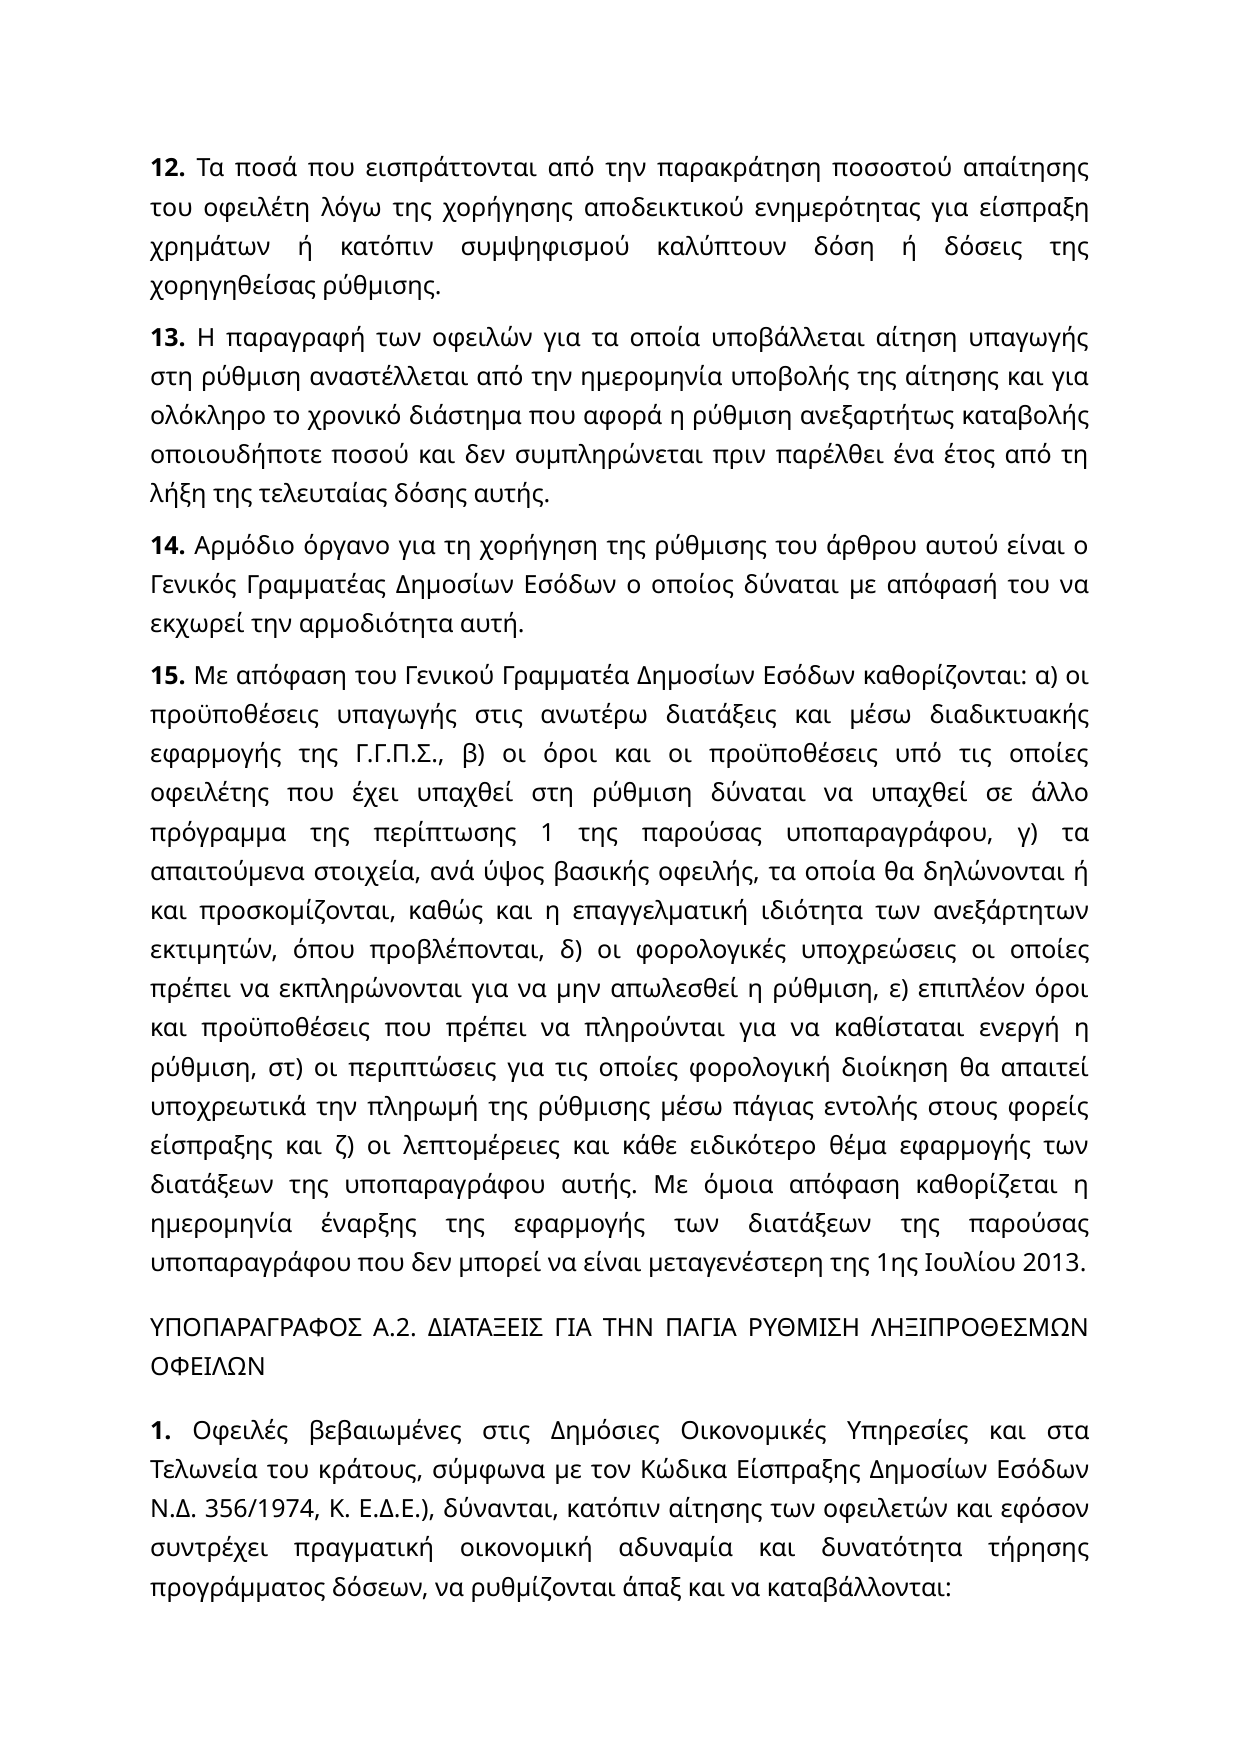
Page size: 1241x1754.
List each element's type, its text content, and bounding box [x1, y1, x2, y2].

text 14. Αρμόδιο όργανο για τη χορήγηση της ρύθμισης του άρθρου αυτού είναι ο Γενικός Γραμματέας Δημοσίων Εσόδων ο οποίος δύναται με απόφασή του να εκχωρεί την αρμοδιότητα αυτή. [150, 527, 1090, 640]
text ΥΠΟΠΑΡΑΓΡΑΦΟΣ Α.2. ΔΙΑΤΑΞΕΙΣ ΓΙΑ ΤΗΝ ΠΑΓΙΑ ΡΥΘΜΙΣΗ ΛΗΞΙΠΡΟΘΕΣΜΩΝ ΟΦΕΙΛΩΝ [150, 1309, 1090, 1382]
text 12. Τα ποσά που εισπράττονται από την παρακράτηση ποσοστού απαίτησης του οφειλέτη λόγω της χορήγησης αποδεικτικού ενημερότητας για είσπραξη χρημάτων ή κατόπιν συμψηφισμού καλύπτουν δόση ή δόσεις της χορηγηθείσας ρύθμισης. [150, 150, 1090, 302]
text 13. Η παραγραφή των οφειλών για τα οποία υποβάλλεται αίτηση υπαγωγής στη ρύθμιση αναστέλλεται από την ημερομηνία υποβολής της αίτησης και για ολόκληρο το χρονικό διάστημα που αφορά η ρύθμιση ανεξαρτήτως καταβολής οποιουδήποτε ποσού και δεν συμπληρώνεται πριν παρέλθει ένα έτος από τη λήξη της τελευταίας δόσης αυτής. [150, 319, 1090, 510]
text 15. Με απόφαση του Γενικού Γραμματέα Δημοσίων Εσόδων καθορίζονται: α) οι προϋποθέσεις υπαγωγής στις ανωτέρω διατάξεις και μέσω διαδικτυακής εφαρμογής της Γ.Γ.Π.Σ., β) οι όροι και οι προϋποθέσεις υπό τις οποίες οφειλέτης που έχει υπαχθεί στη ρύθμιση δύναται να υπαχθεί σε άλλο πρόγραμμα της περίπτωσης 1 της παρούσας υποπαραγράφου, γ) τα απαιτούμενα στοιχεία, ανά ύψος βασικής οφειλής, τα οποία θα δηλώνονται ή και προσκομίζονται, καθώς και η επαγγελματική ιδιότητα των ανεξάρτητων εκτιμητών, όπου προβλέπονται, δ) οι φορολογικές υποχρεώσεις οι οποίες πρέπει να εκπληρώνονται για να μην απωλεσθεί η ρύθμιση, ε) επιπλέον όροι και προϋποθέσεις που πρέπει να πληρούνται για να καθίσταται ενεργή η ρύθμιση, στ) οι περιπτώσεις για τις οποίες φορολογική διοίκηση θα απαιτεί υποχρεωτικά την πληρωμή της ρύθμισης μέσω πάγιας εντολής στους φορείς είσπραξης και ζ) οι λεπτομέρειες και κάθε ειδικότερο θέμα εφαρμογής των διατάξεων της υποπαραγράφου αυτής. Με όμοια απόφαση καθορίζεται η ημερομηνία έναρξης της εφαρμογής των διατάξεων της παρούσας υποπαραγράφου που δεν μπορεί να είναι μεταγενέστερη της 1ης Ιουλίου 2013. [150, 657, 1090, 1279]
text 1. Οφειλές βεβαιωμένες στις Δημόσιες Οικονομικές Υπηρεσίες και στα Τελωνεία του κράτους, σύμφωνα με τον Κώδικα Είσπραξης Δημοσίων Εσόδων Ν.Δ. 356/1974, Κ. Ε.Δ.Ε.), δύνανται, κατόπιν αίτησης των οφειλετών και εφόσον συντρέχει πραγματική οικονομική αδυναμία και δυνατότητα τήρησης προγράμματος δόσεων, να ρυθμίζονται άπαξ και να καταβάλλονται: [150, 1412, 1090, 1603]
